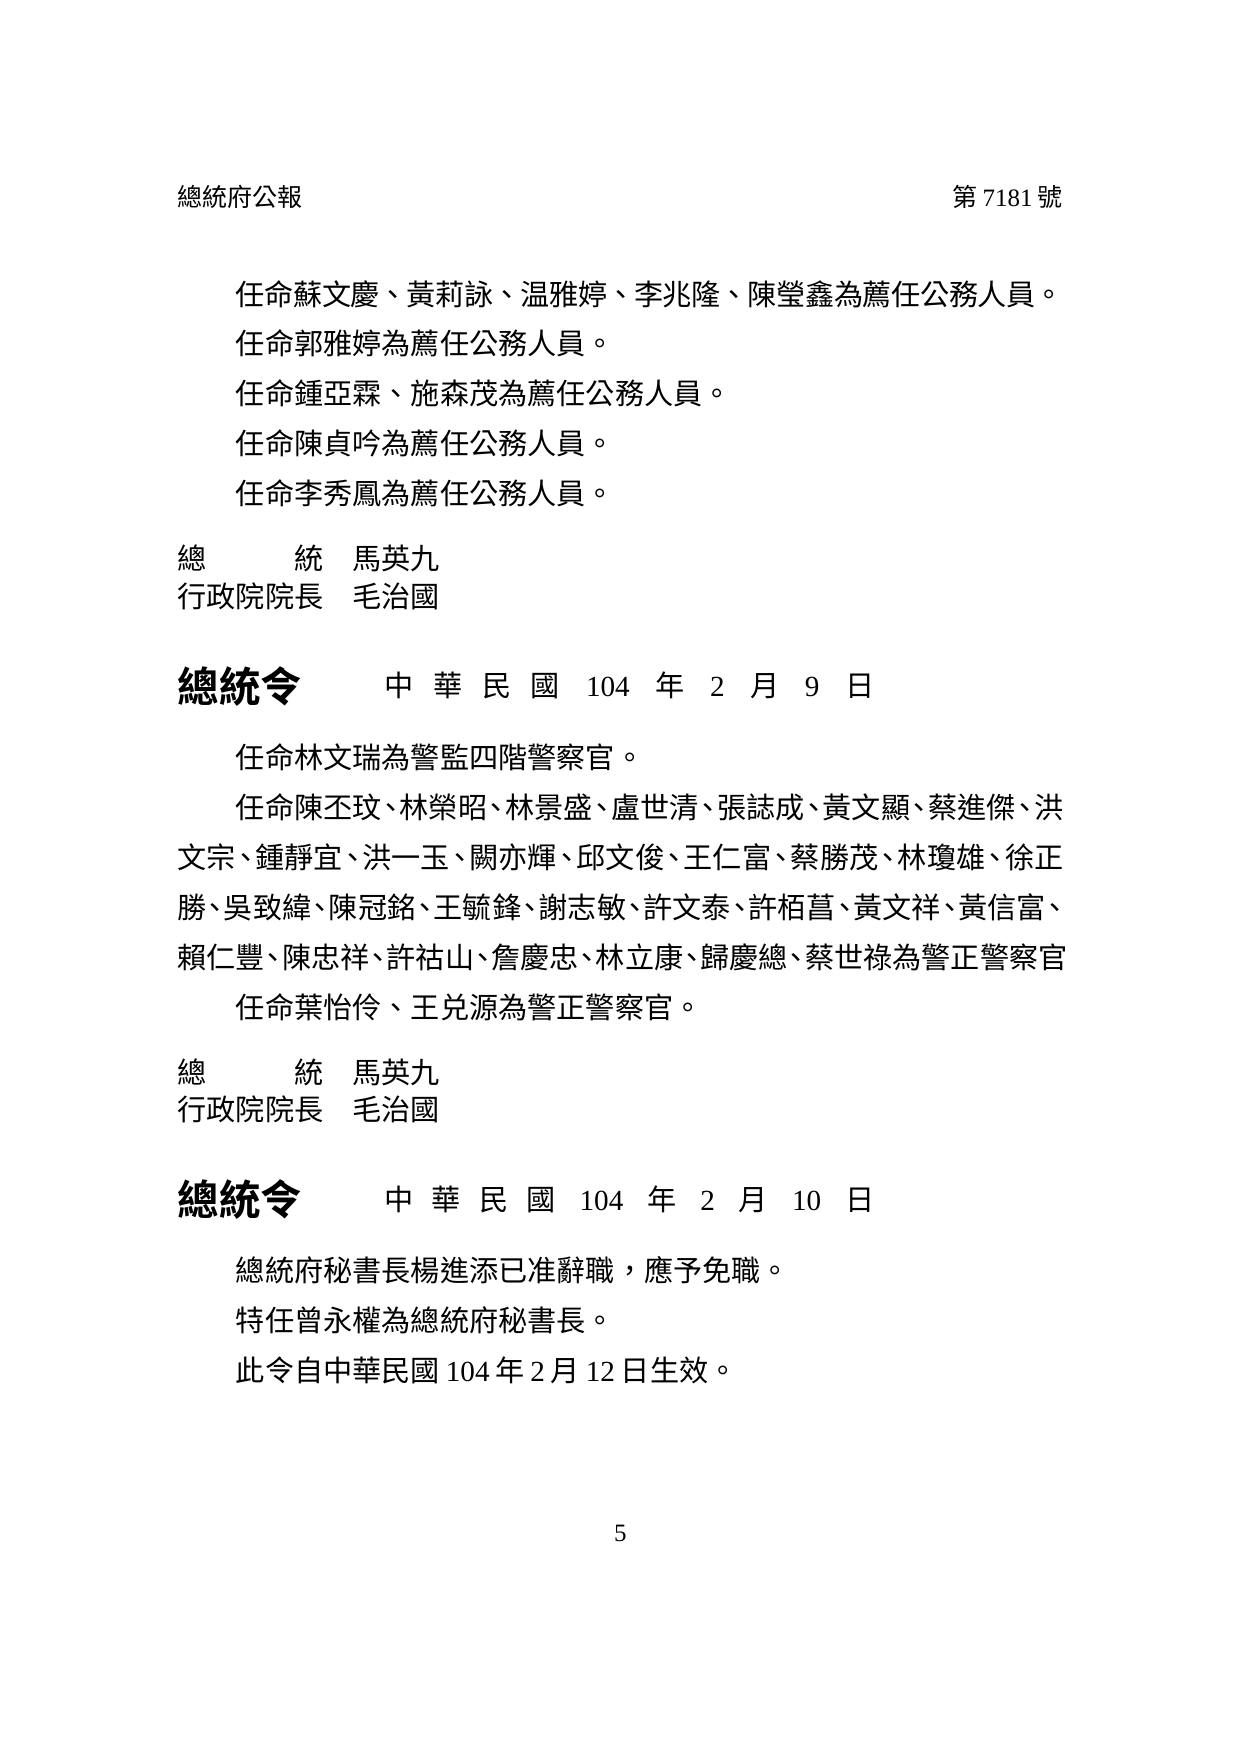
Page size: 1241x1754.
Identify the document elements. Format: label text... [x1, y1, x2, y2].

table_header 中華民國104年2月10日 [381, 1153, 877, 1242]
text 特任曾永權為總統府秘書長。 [177, 1292, 1063, 1342]
table_header 總統令 [174, 640, 381, 728]
text 任命鍾亞霖、施森茂為薦任公務人員。 [177, 364, 1063, 414]
text 任命陳丕玟、林榮昭、林景盛、盧世清、張誌成、黃文顯、蔡進傑、洪文宗、鍾靜宜、洪一玉、闕亦輝、邱文俊、王仁富、蔡勝茂、林瓊雄、徐正勝、吳致緯、陳冠銘、王毓鋒、謝志敏、許文泰、許栢菖、黃文祥、黃信富、賴仁豐、陳忠祥、許祜山、詹慶忠、林立康、歸慶總、蔡世祿為警正警察官。 [177, 778, 1063, 978]
text 總 統 馬英九 [177, 539, 1063, 577]
text 總統府秘書長楊進添已准辭職，應予免職。 [177, 1242, 1063, 1292]
text 行政院院長 毛治國 [177, 577, 1063, 614]
text 任命蘇文慶、黃莉詠、温雅婷、李兆隆、陳瑩鑫為薦任公務人員。 [177, 266, 1063, 315]
text 任命郭雅婷為薦任公務人員。 [177, 315, 1063, 364]
text 總 統 馬英九 [177, 1053, 1063, 1091]
text 任命林文瑞為警監四階警察官。 [177, 728, 1063, 778]
text 任命李秀鳳為薦任公務人員。 [177, 464, 1063, 514]
text 任命陳貞吟為薦任公務人員。 [177, 414, 1063, 464]
text 此令自中華民國104年2月12日生效。 [177, 1342, 1063, 1392]
table_header 中華民國104年2月9日 [381, 640, 877, 728]
text 行政院院長 毛治國 [177, 1091, 1063, 1128]
text 任命葉怡伶、王兑源為警正警察官。 [177, 978, 1063, 1028]
table_header 總統令 [174, 1153, 381, 1242]
